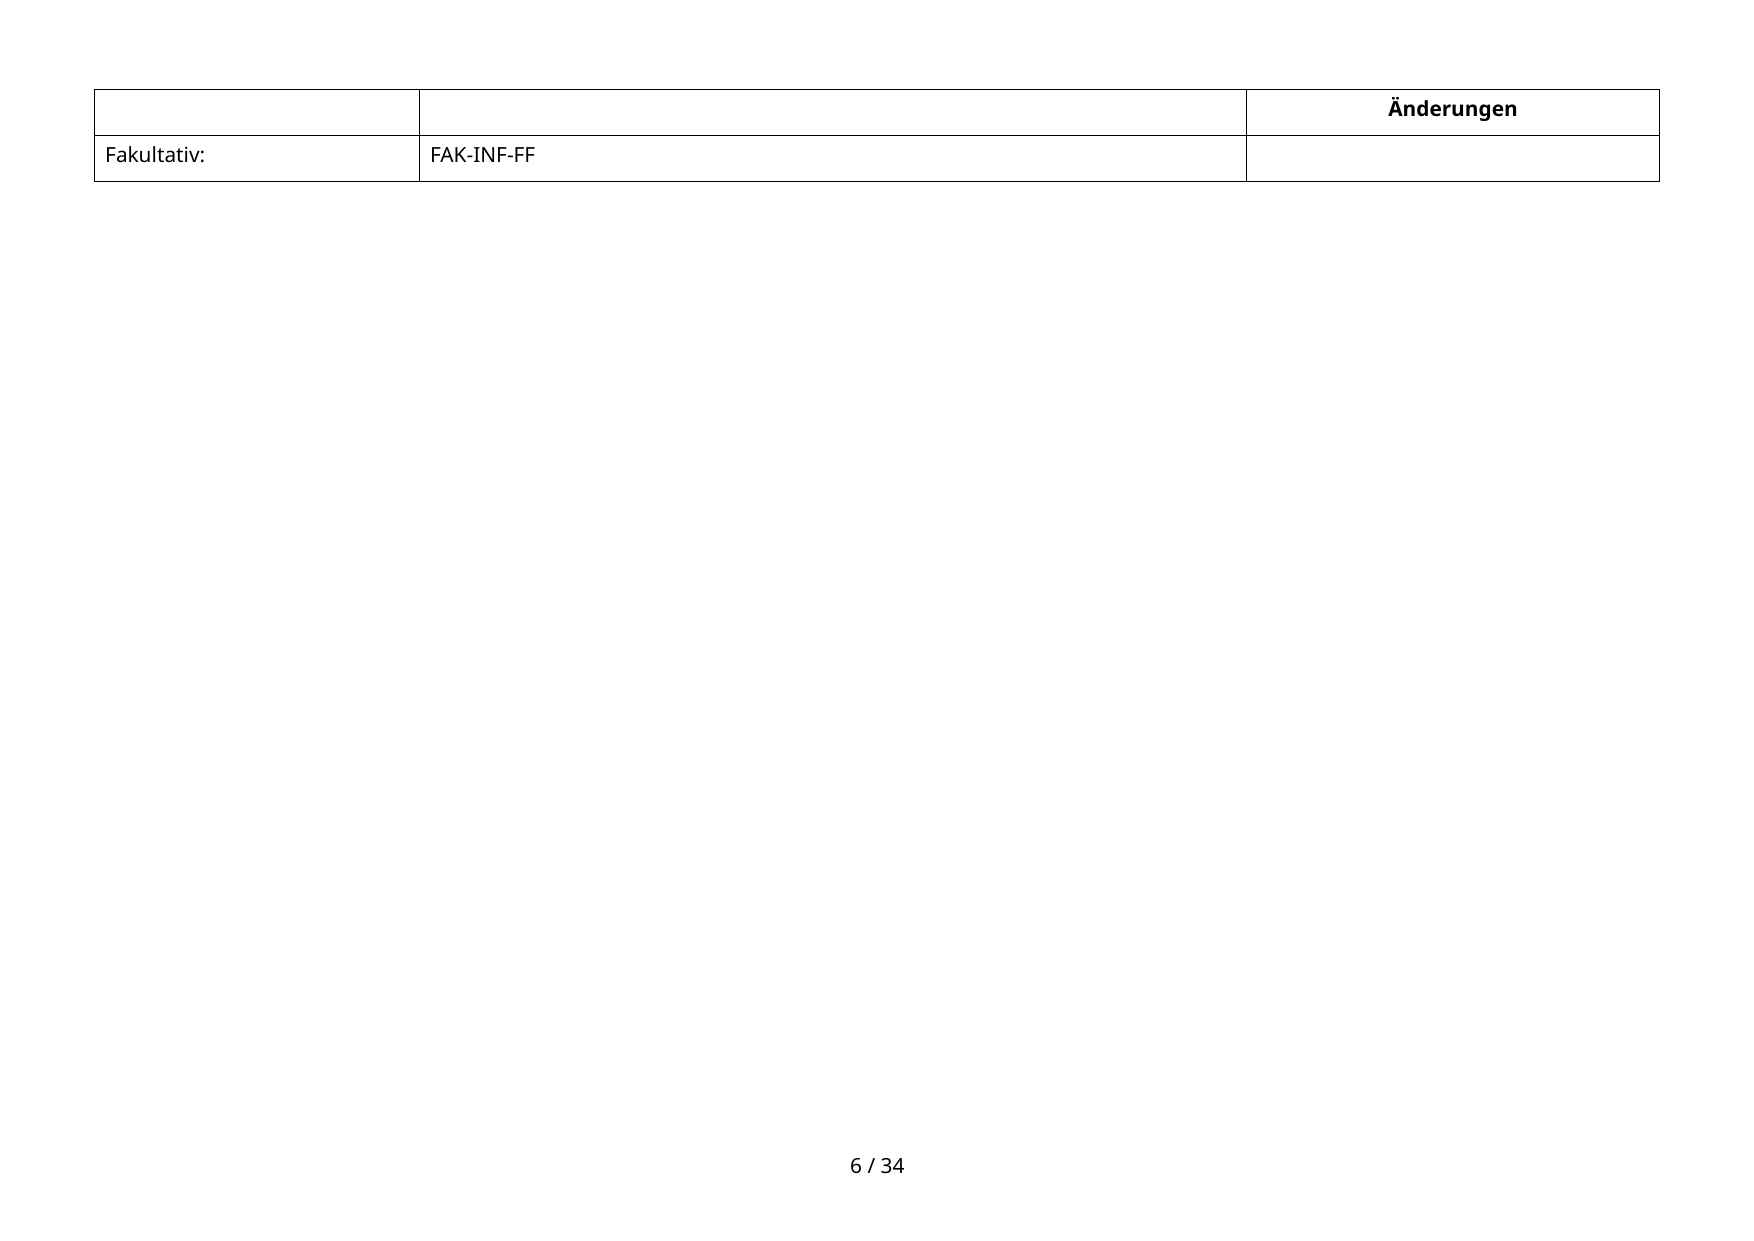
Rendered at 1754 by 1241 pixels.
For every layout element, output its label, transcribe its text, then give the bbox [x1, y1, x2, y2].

table_header [420, 90, 1246, 134]
table_cell [1247, 136, 1659, 181]
table_cell Fakultativ: [95, 136, 419, 181]
table_header [95, 90, 419, 134]
table_header Änderungen [1247, 90, 1659, 134]
table_cell FAK-INF-FF [420, 136, 1246, 181]
